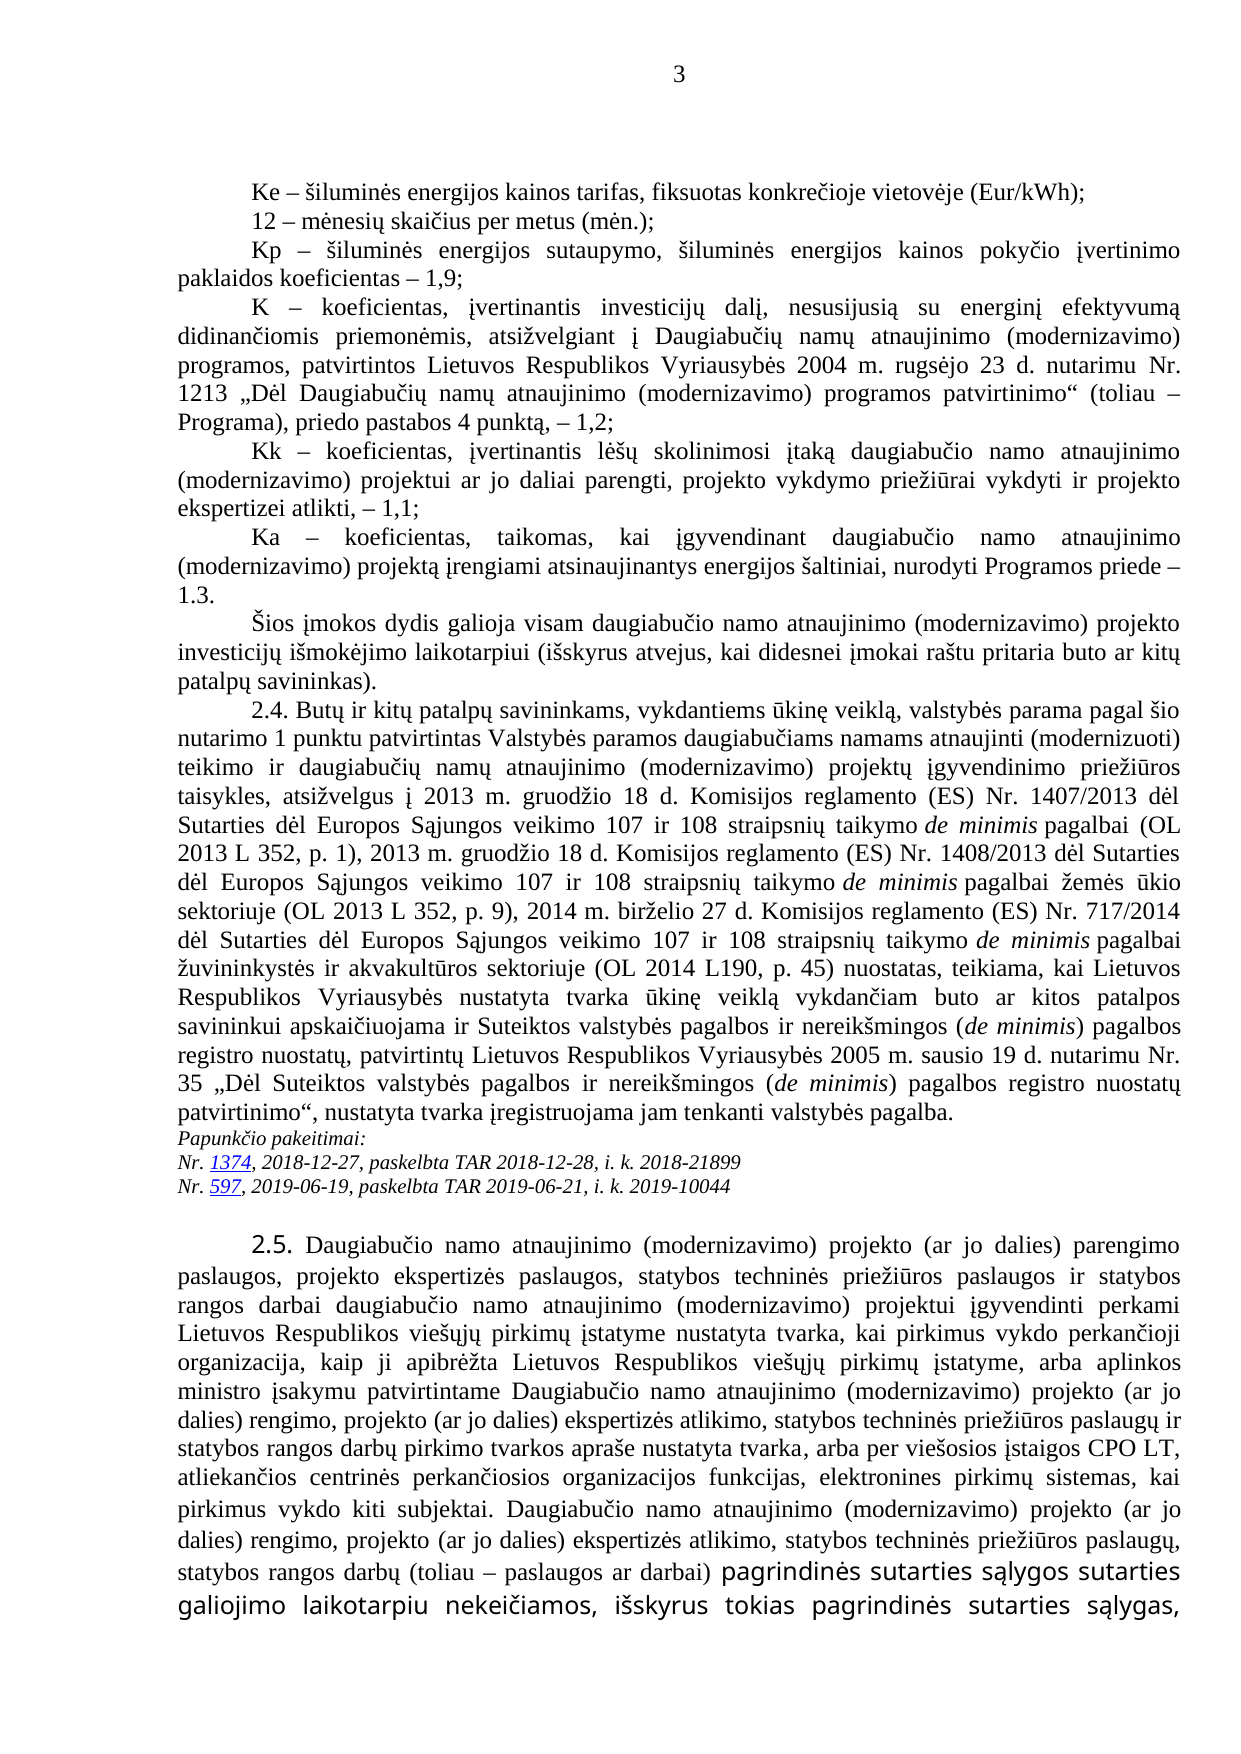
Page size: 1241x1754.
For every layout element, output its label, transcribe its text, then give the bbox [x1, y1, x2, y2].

text Ka – koeficientas, taikomas, kai įgyvendinant daugiabučio namo atnaujinimo (modernizavimo) projektą įrengiami atsinaujinantys energijos šaltiniai, nurodyti Programos priede – 1.3. [177, 522, 1181, 608]
text Nr. 1374, 2018-12-27, paskelbta TAR 2018-12-28, i. k. 2018-21899 [177, 1150, 1181, 1174]
text Ke – šiluminės energijos kainos tarifas, fiksuotas konkrečioje vietovėje (Eur/kWh); [177, 177, 1181, 206]
text 2.5. Daugiabučio namo atnaujinimo (modernizavimo) projekto (ar jo dalies) parengimo paslaugos, projekto ekspertizės paslaugos, statybos techninės priežiūros paslaugos ir statybos rangos darbai daugiabučio namo atnaujinimo (modernizavimo) projektui įgyvendinti perkami Lietuvos Respublikos viešųjų pirkimų įstatyme nustatyta tvarka, kai pirkimus vykdo perkančioji organizacija, kaip ji apibrėžta Lietuvos Respublikos viešųjų pirkimų įstatyme, arba aplinkos ministro įsakymu patvirtintame Daugiabučio namo atnaujinimo (modernizavimo) projekto (ar jo dalies) rengimo, projekto (ar jo dalies) ekspertizės atlikimo, statybos techninės priežiūros paslaugų ir statybos rangos darbų pirkimo tvarkos apraše nustatyta tvarka, arba per viešosios įstaigos CPO LT, atliekančios centrinės perkančiosios organizacijos funkcijas, elektronines pirkimų sistemas, kai pirkimus vykdo kiti subjektai. Daugiabučio namo atnaujinimo (modernizavimo) projekto (ar jo dalies) rengimo, projekto (ar jo dalies) ekspertizės atlikimo, statybos techninės priežiūros paslaugų, statybos rangos darbų (toliau – paslaugos ar darbai) pagrindinės sutarties sąlygos sutarties galiojimo laikotarpiu nekeičiamos, išskyrus tokias pagrindinės sutarties sąlygas, [177, 1227, 1181, 1622]
text Kp – šiluminės energijos sutaupymo, šiluminės energijos kainos pokyčio įvertinimo paklaidos koeficientas – 1,9; [177, 235, 1181, 292]
text Šios įmokos dydis galioja visam daugiabučio namo atnaujinimo (modernizavimo) projekto investicijų išmokėjimo laikotarpiui (išskyrus atvejus, kai didesnei įmokai raštu pritaria buto ar kitų patalpų savininkas). [177, 608, 1181, 695]
text K – koeficientas, įvertinantis investicijų dalį, nesusijusią su energinį efektyvumą didinančiomis priemonėmis, atsižvelgiant į Daugiabučių namų atnaujinimo (modernizavimo) programos, patvirtintos Lietuvos Respublikos Vyriausybės 2004 m. rugsėjo 23 d. nutarimu Nr. 1213 „Dėl Daugiabučių namų atnaujinimo (modernizavimo) programos patvirtinimo“ (toliau – Programa), priedo pastabos 4 punktą, – 1,2; [177, 292, 1181, 436]
text Nr. 597, 2019-06-19, paskelbta TAR 2019-06-21, i. k. 2019-10044 [177, 1174, 1181, 1198]
text 2.4. Butų ir kitų patalpų savininkams, vykdantiems ūkinę veiklą, valstybės parama pagal šio nutarimo 1 punktu patvirtintas Valstybės paramos daugiabučiams namams atnaujinti (modernizuoti) teikimo ir daugiabučių namų atnaujinimo (modernizavimo) projektų įgyvendinimo priežiūros taisykles, atsižvelgus į 2013 m. gruodžio 18 d. Komisijos reglamento (ES) Nr. 1407/2013 dėl Sutarties dėl Europos Sąjungos veikimo 107 ir 108 straipsnių taikymo de minimis pagalbai (OL 2013 L 352, p. 1), 2013 m. gruodžio 18 d. Komisijos reglamento (ES) Nr. 1408/2013 dėl Sutarties dėl Europos Sąjungos veikimo 107 ir 108 straipsnių taikymo de minimis pagalbai žemės ūkio sektoriuje (OL 2013 L 352, p. 9), 2014 m. birželio 27 d. Komisijos reglamento (ES) Nr. 717/2014 dėl Sutarties dėl Europos Sąjungos veikimo 107 ir 108 straipsnių taikymo de minimis pagalbai žuvininkystės ir akvakultūros sektoriuje (OL 2014 L190, p. 45) nuostatas, teikiama, kai Lietuvos Respublikos Vyriausybės nustatyta tvarka ūkinę veiklą vykdančiam buto ar kitos patalpos savininkui apskaičiuojama ir Suteiktos valstybės pagalbos ir nereikšmingos (de minimis) pagalbos registro nuostatų, patvirtintų Lietuvos Respublikos Vyriausybės 2005 m. sausio 19 d. nutarimu Nr. 35 „Dėl Suteiktos valstybės pagalbos ir nereikšmingos (de minimis) pagalbos registro nuostatų patvirtinimo“, nustatyta tvarka įregistruojama jam tenkanti valstybės pagalba. [177, 695, 1181, 1126]
text 12 – mėnesių skaičius per metus (mėn.); [177, 206, 1181, 235]
text Papunkčio pakeitimai: [177, 1126, 1181, 1150]
text Kk – koeficientas, įvertinantis lėšų skolinimosi įtaką daugiabučio namo atnaujinimo (modernizavimo) projektui ar jo daliai parengti, projekto vykdymo priežiūrai vykdyti ir projekto ekspertizei atlikti, – 1,1; [177, 436, 1181, 522]
